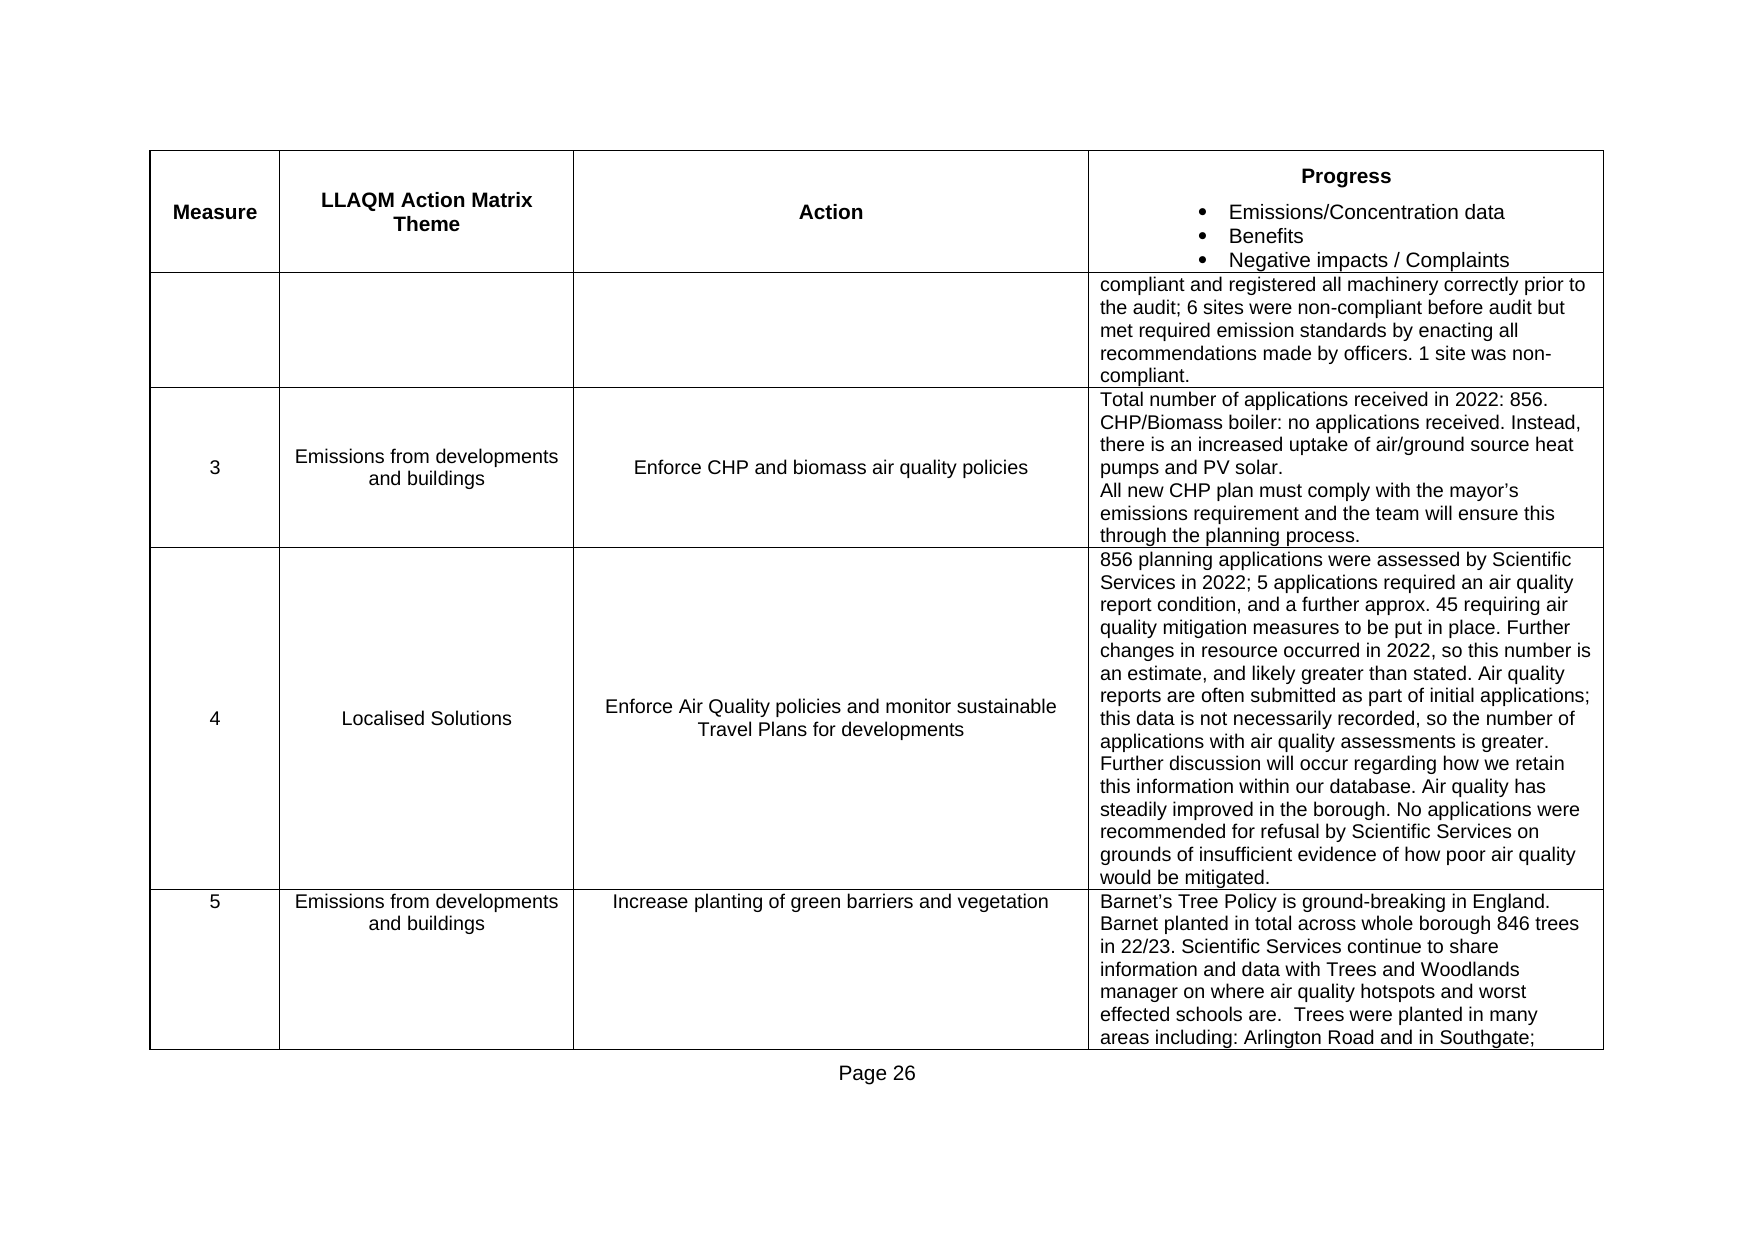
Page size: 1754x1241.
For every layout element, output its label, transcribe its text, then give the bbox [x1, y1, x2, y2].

table_cell Increase planting of green barriers and vegetation [574, 890, 1088, 1048]
table_header Action [574, 151, 1088, 272]
table_cell 4 [151, 548, 279, 888]
table_header Progress Emissions/Concentration data Benefits Negative impacts / Complaints [1089, 151, 1603, 272]
table_cell [574, 273, 1088, 387]
table_cell Emissions from developments and buildings [280, 388, 573, 547]
table_cell Enforce CHP and biomass air quality policies [574, 388, 1088, 547]
table_cell [151, 273, 279, 387]
table_header Measure [151, 151, 279, 272]
table_cell 856 planning applications were assessed by Scientific Services in 2022; 5 applications required an air quality report condition, and a further approx. 45 requiring air quality mitigation measures to be put in place. Further changes in resource occurred in 2022, so this number is an estimate, and likely greater than stated. Air quality reports are often submitted as part of initial applications; this data is not necessarily recorded, so the number of applications with air quality assessments is greater. Further discussion will occur regarding how we retain this information within our database. Air quality has steadily improved in the borough. No applications were recommended for refusal by Scientific Services on grounds of insufficient evidence of how poor air quality would be mitigated. [1089, 548, 1603, 888]
table_cell Emissions from developments and buildings [280, 890, 573, 1048]
table_cell compliant and registered all machinery correctly prior to the audit; 6 sites were non-compliant before audit but met required emission standards by enacting all recommendations made by officers. 1 site was non-compliant. [1089, 273, 1603, 387]
table_cell 3 [151, 388, 279, 547]
table_cell Localised Solutions [280, 548, 573, 888]
table_cell Enforce Air Quality policies and monitor sustainable Travel Plans for developments [574, 548, 1088, 888]
table_cell [280, 273, 573, 387]
table_cell Total number of applications received in 2022: 856. CHP/Biomass boiler: no applications received. Instead, there is an increased uptake of air/ground source heat pumps and PV solar. All new CHP plan must comply with the mayor’s emissions requirement and the team will ensure this through the planning process. [1089, 388, 1603, 547]
table_header LLAQM Action Matrix Theme [280, 151, 573, 272]
table_cell Barnet’s Tree Policy is ground-breaking in England. Barnet planted in total across whole borough 846 trees in 22/23. Scientific Services continue to share information and data with Trees and Woodlands manager on where air quality hotspots and worst effected schools are. Trees were planted in many areas including: Arlington Road and in Southgate; [1089, 890, 1603, 1048]
table_cell 5 [151, 890, 279, 1048]
